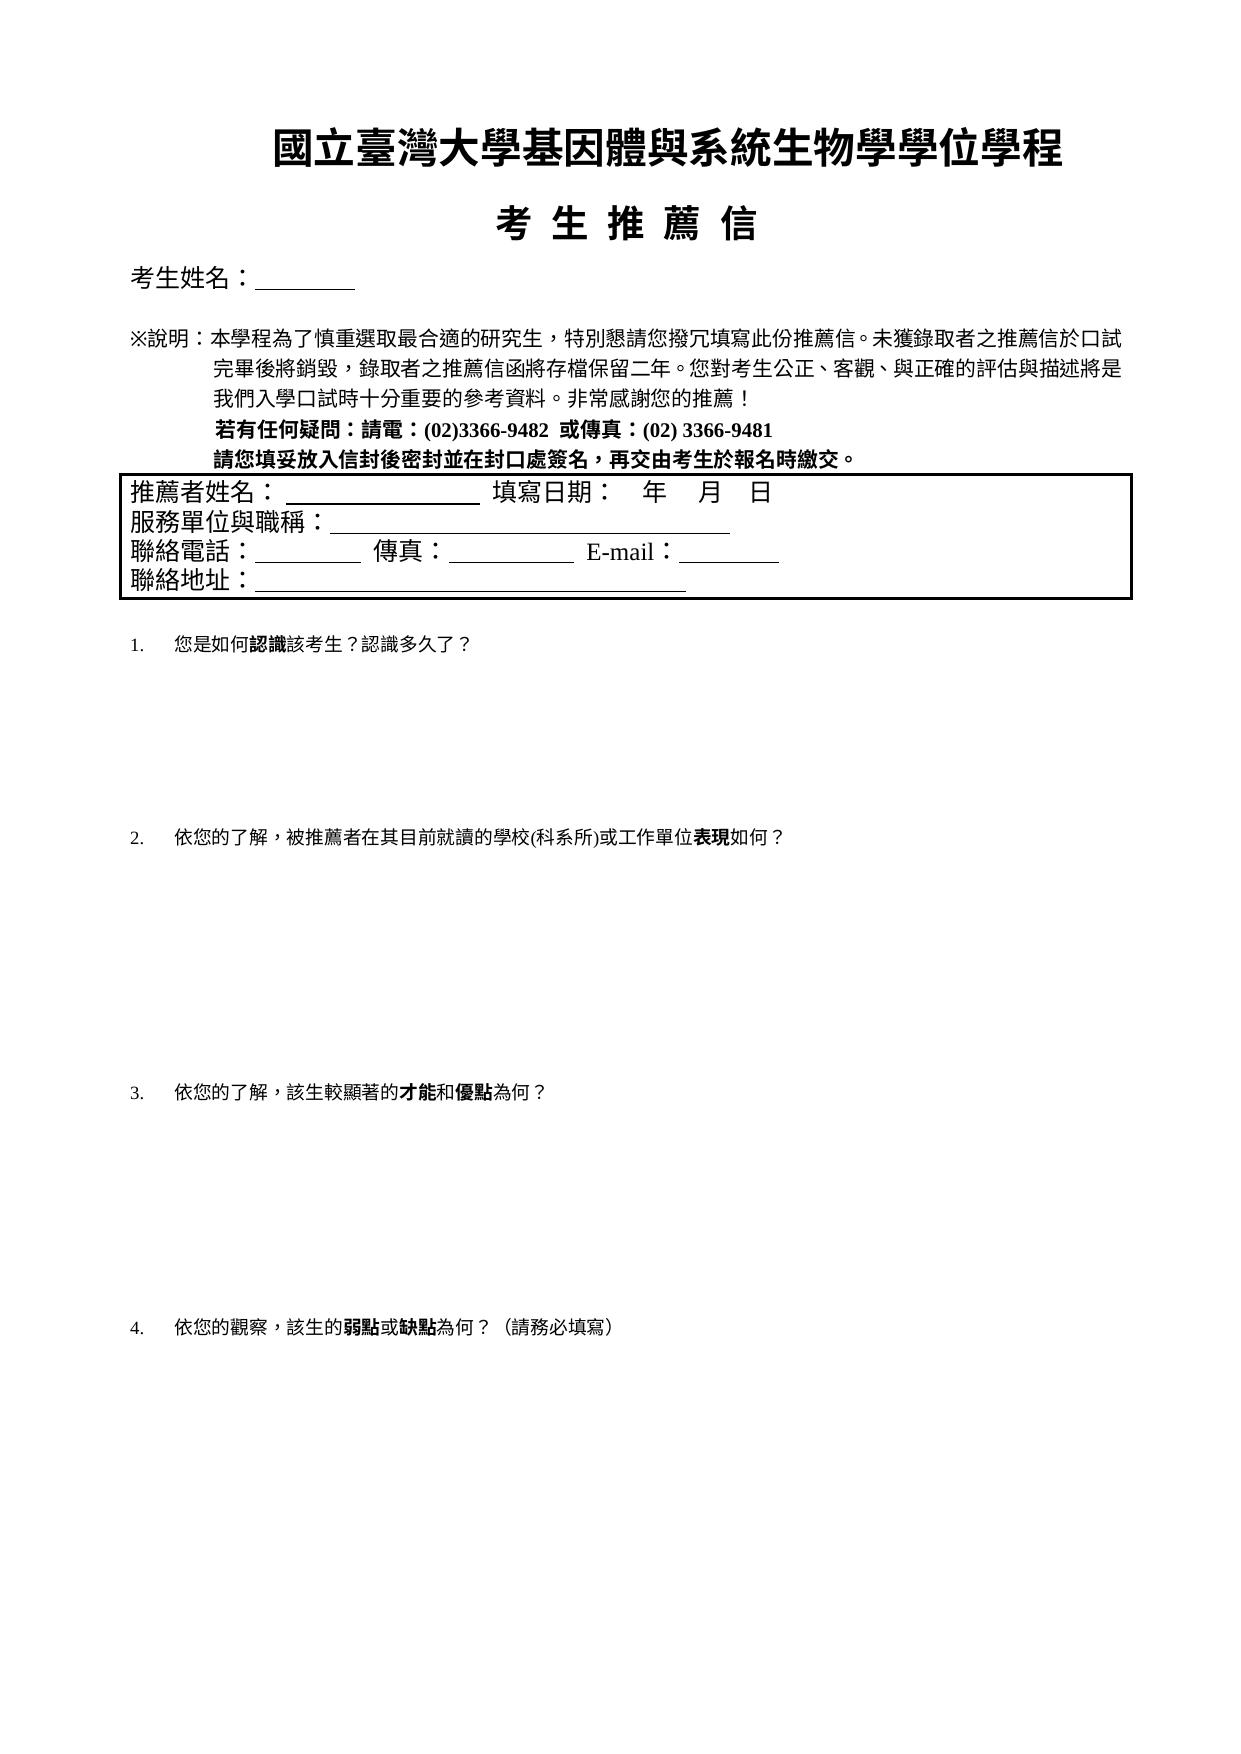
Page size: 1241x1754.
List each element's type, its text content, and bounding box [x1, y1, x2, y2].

list 依您的了解，該生較顯著的才能和優點為何？ [130, 1078, 1122, 1105]
list 您是如何認識該考生？認識多久了？ [130, 629, 1122, 657]
text 推薦者姓名： 填寫日期： 年 月 日 [122, 476, 1130, 508]
text 聯絡地址： [122, 561, 1130, 597]
text 考 生 推 薦 信 [130, 183, 1122, 258]
text 若有任何疑問：請電：(02)3366-9482 或傳真：(02) 3366-9481 [216, 413, 1122, 443]
text 服務單位與職稱： ­­­­­­­­­­­­­­ [130, 508, 1122, 537]
text 考生姓名： [130, 258, 1122, 294]
list 依您的了解，被推薦者在其目前就讀的學校(科系所)或工作單位表現如何？ [130, 823, 1122, 850]
list 依您的觀察，該生的弱點或缺點為何？（請務必填寫） [130, 1312, 1122, 1339]
text ※說明：本學程為了慎重選取最合適的研究生，特別懇請您撥冗填寫此份推薦信。未獲錄取者之推薦信於口試完畢後將銷毀，錄取者之推薦信函將存檔保留二年。您對考生公正、客觀、與正確的評估與描述將是我們入學口試時十分重要的參考資料。非常感謝您的推薦！ [130, 322, 1122, 413]
text 國立臺灣大學基因體與系統生物學學位學程 [130, 108, 1122, 183]
text 請您填妥放入信封後密封並在封口處簽名，再交由考生於報名時繳交。 [214, 443, 1122, 473]
text 聯絡電話： 傳真： E-mail： [130, 537, 1122, 561]
